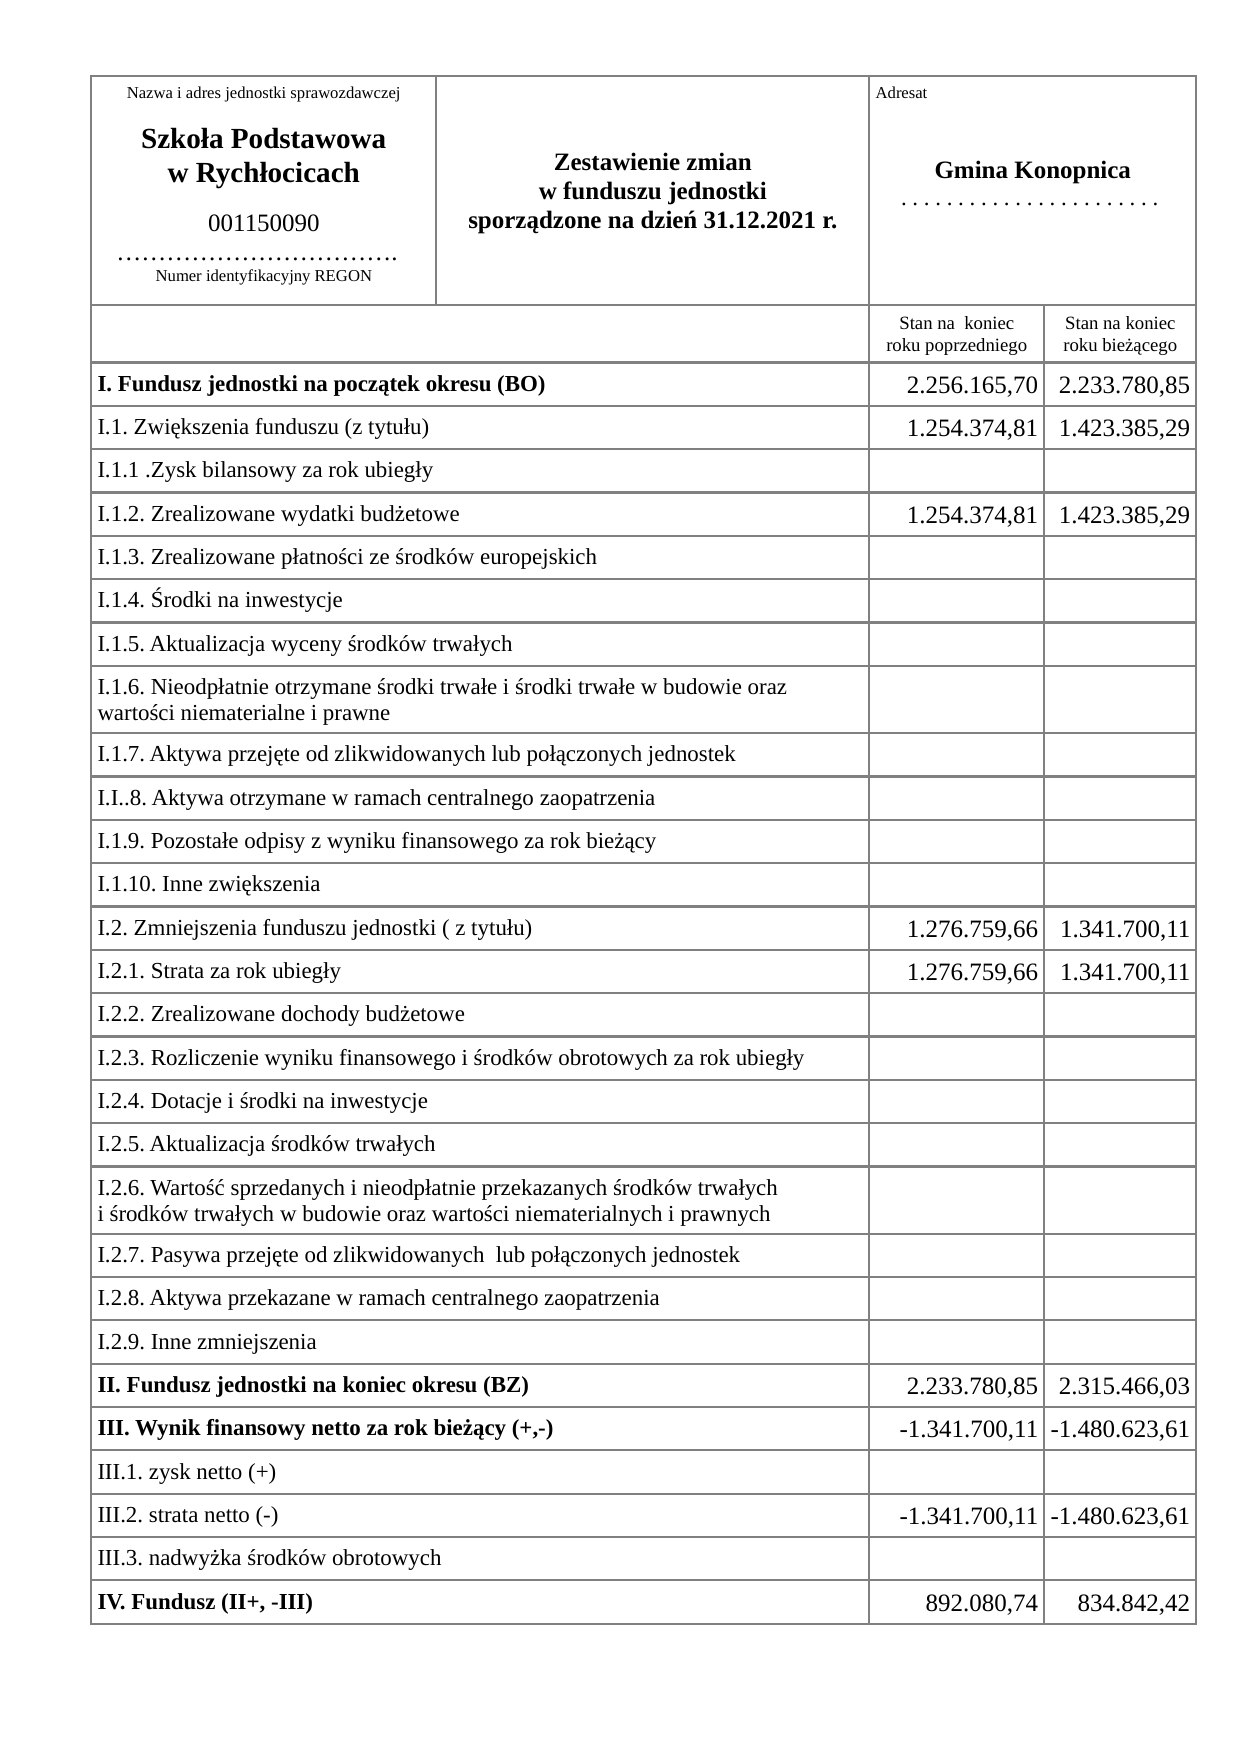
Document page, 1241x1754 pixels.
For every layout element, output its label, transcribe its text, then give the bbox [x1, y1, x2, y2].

table_cell [1045, 450, 1195, 491]
table_cell 1.276.759,66 [870, 908, 1043, 949]
table_cell 2.233.780,85 [1045, 364, 1195, 405]
table_cell [1045, 1235, 1195, 1276]
table_cell III.1. zysk netto (+) [92, 1451, 868, 1493]
table_cell [1045, 821, 1195, 862]
table_cell [1045, 734, 1195, 775]
table_cell [1045, 1038, 1195, 1079]
table_cell [870, 1081, 1043, 1122]
table_cell [1045, 1278, 1195, 1319]
table_cell 892.080,74 [870, 1581, 1043, 1623]
table_cell I.1. Zwiększenia funduszu (z tytułu) [92, 407, 868, 448]
table_cell [1045, 778, 1195, 819]
table_cell [870, 1451, 1043, 1493]
table_cell [1045, 994, 1195, 1035]
table_cell [870, 1235, 1043, 1276]
table_cell I.2.9. Inne zmniejszenia [92, 1321, 868, 1363]
table_cell -1.341.700,11 [870, 1408, 1043, 1449]
table_cell 1.423.385,29 [1045, 407, 1195, 448]
table_cell [1045, 1451, 1195, 1493]
table_cell 1.423.385,29 [1045, 494, 1195, 535]
table_cell I.1.10. Inne zwiększenia [92, 864, 868, 905]
table_cell [870, 624, 1043, 665]
table_cell III.3. nadwyżka środków obrotowych [92, 1538, 868, 1579]
table_header Nazwa i adres jednostki sprawozdawczej Szkoła Podstawowa w Rychłocicach 001150090 ……………………………. Numer identyfikacyjny REGON [92, 77, 435, 304]
table_cell [1045, 667, 1195, 732]
table_cell [870, 580, 1043, 621]
table_cell I.2. Zmniejszenia funduszu jednostki ( z tytułu) [92, 908, 868, 949]
table_cell [870, 778, 1043, 819]
table_cell [870, 864, 1043, 905]
table_cell [1045, 537, 1195, 578]
table_cell I. Fundusz jednostki na początek okresu (BO) [92, 364, 868, 405]
table_cell I.2.4. Dotacje i środki na inwestycje [92, 1081, 868, 1122]
table_cell [870, 1278, 1043, 1319]
table_cell [1045, 1538, 1195, 1579]
table_cell [870, 1538, 1043, 1579]
table_cell I.2.8. Aktywa przekazane w ramach centralnego zaopatrzenia [92, 1278, 868, 1319]
table_cell I.2.2. Zrealizowane dochody budżetowe [92, 994, 868, 1035]
table_cell I.1.2. Zrealizowane wydatki budżetowe [92, 494, 868, 535]
table_cell 2.315.466,03 [1045, 1365, 1195, 1406]
table_header Adresat Gmina Konopnica . . . . . . . . . . . . . . . . . . . . . . . [870, 77, 1195, 304]
table_cell 2.233.780,85 [870, 1365, 1043, 1406]
table_cell [870, 994, 1043, 1035]
table_cell IV. Fundusz (II+, -III) [92, 1581, 868, 1623]
table_cell [870, 734, 1043, 775]
table_cell Stan na koniec roku poprzedniego [870, 306, 1043, 361]
table_cell I.1.3. Zrealizowane płatności ze środków europejskich [92, 537, 868, 578]
table_cell I.1.6. Nieodpłatnie otrzymane środki trwałe i środki trwałe w budowie oraz wartości niematerialne i prawne [92, 667, 868, 732]
table_cell I.2.1. Strata za rok ubiegły [92, 951, 868, 992]
table_cell I.1.9. Pozostałe odpisy z wyniku finansowego za rok bieżący [92, 821, 868, 862]
table_cell III.2. strata netto (-) [92, 1495, 868, 1536]
table_cell -1.480.623,61 [1045, 1495, 1195, 1536]
table_cell 1.254.374,81 [870, 407, 1043, 448]
table_cell [870, 1124, 1043, 1165]
table_cell 1.341.700,11 [1045, 951, 1195, 992]
table_cell 1.254.374,81 [870, 494, 1043, 535]
table_cell [870, 537, 1043, 578]
table_cell [1045, 864, 1195, 905]
table_cell [870, 1321, 1043, 1363]
table_cell [1045, 1081, 1195, 1122]
table_cell [870, 1038, 1043, 1079]
table_cell 834.842,42 [1045, 1581, 1195, 1623]
table_cell Stan na koniec roku bieżącego [1045, 306, 1195, 361]
table_cell [870, 667, 1043, 732]
table_cell [1045, 1168, 1195, 1233]
table_cell 1.276.759,66 [870, 951, 1043, 992]
table_cell [1045, 1321, 1195, 1363]
table_cell [1045, 624, 1195, 665]
table_cell I.1.1 .Zysk bilansowy za rok ubiegły [92, 450, 868, 491]
table_header Zestawienie zmian w funduszu jednostki sporządzone na dzień 31.12.2021 r. [437, 77, 868, 304]
table_cell 2.256.165,70 [870, 364, 1043, 405]
table_cell [1045, 1124, 1195, 1165]
table_cell I.2.5. Aktualizacja środków trwałych [92, 1124, 868, 1165]
table_cell [1045, 580, 1195, 621]
table_cell [870, 821, 1043, 862]
table_cell I.2.6. Wartość sprzedanych i nieodpłatnie przekazanych środków trwałych i środków trwałych w budowie oraz wartości niematerialnych i prawnych [92, 1168, 868, 1233]
table_cell III. Wynik finansowy netto za rok bieżący (+,-) [92, 1408, 868, 1449]
table_cell -1.480.623,61 [1045, 1408, 1195, 1449]
table_cell I.2.3. Rozliczenie wyniku finansowego i środków obrotowych za rok ubiegły [92, 1038, 868, 1079]
table_cell I.1.4. Środki na inwestycje [92, 580, 868, 621]
table_cell [870, 1168, 1043, 1233]
table_cell -1.341.700,11 [870, 1495, 1043, 1536]
table_cell I.1.5. Aktualizacja wyceny środków trwałych [92, 624, 868, 665]
table_cell [870, 450, 1043, 491]
table_cell 1.341.700,11 [1045, 908, 1195, 949]
table_cell II. Fundusz jednostki na koniec okresu (BZ) [92, 1365, 868, 1406]
table_cell [92, 306, 868, 361]
table_cell I.I..8. Aktywa otrzymane w ramach centralnego zaopatrzenia [92, 778, 868, 819]
table_cell I.1.7. Aktywa przejęte od zlikwidowanych lub połączonych jednostek [92, 734, 868, 775]
table_cell I.2.7. Pasywa przejęte od zlikwidowanych lub połączonych jednostek [92, 1235, 868, 1276]
